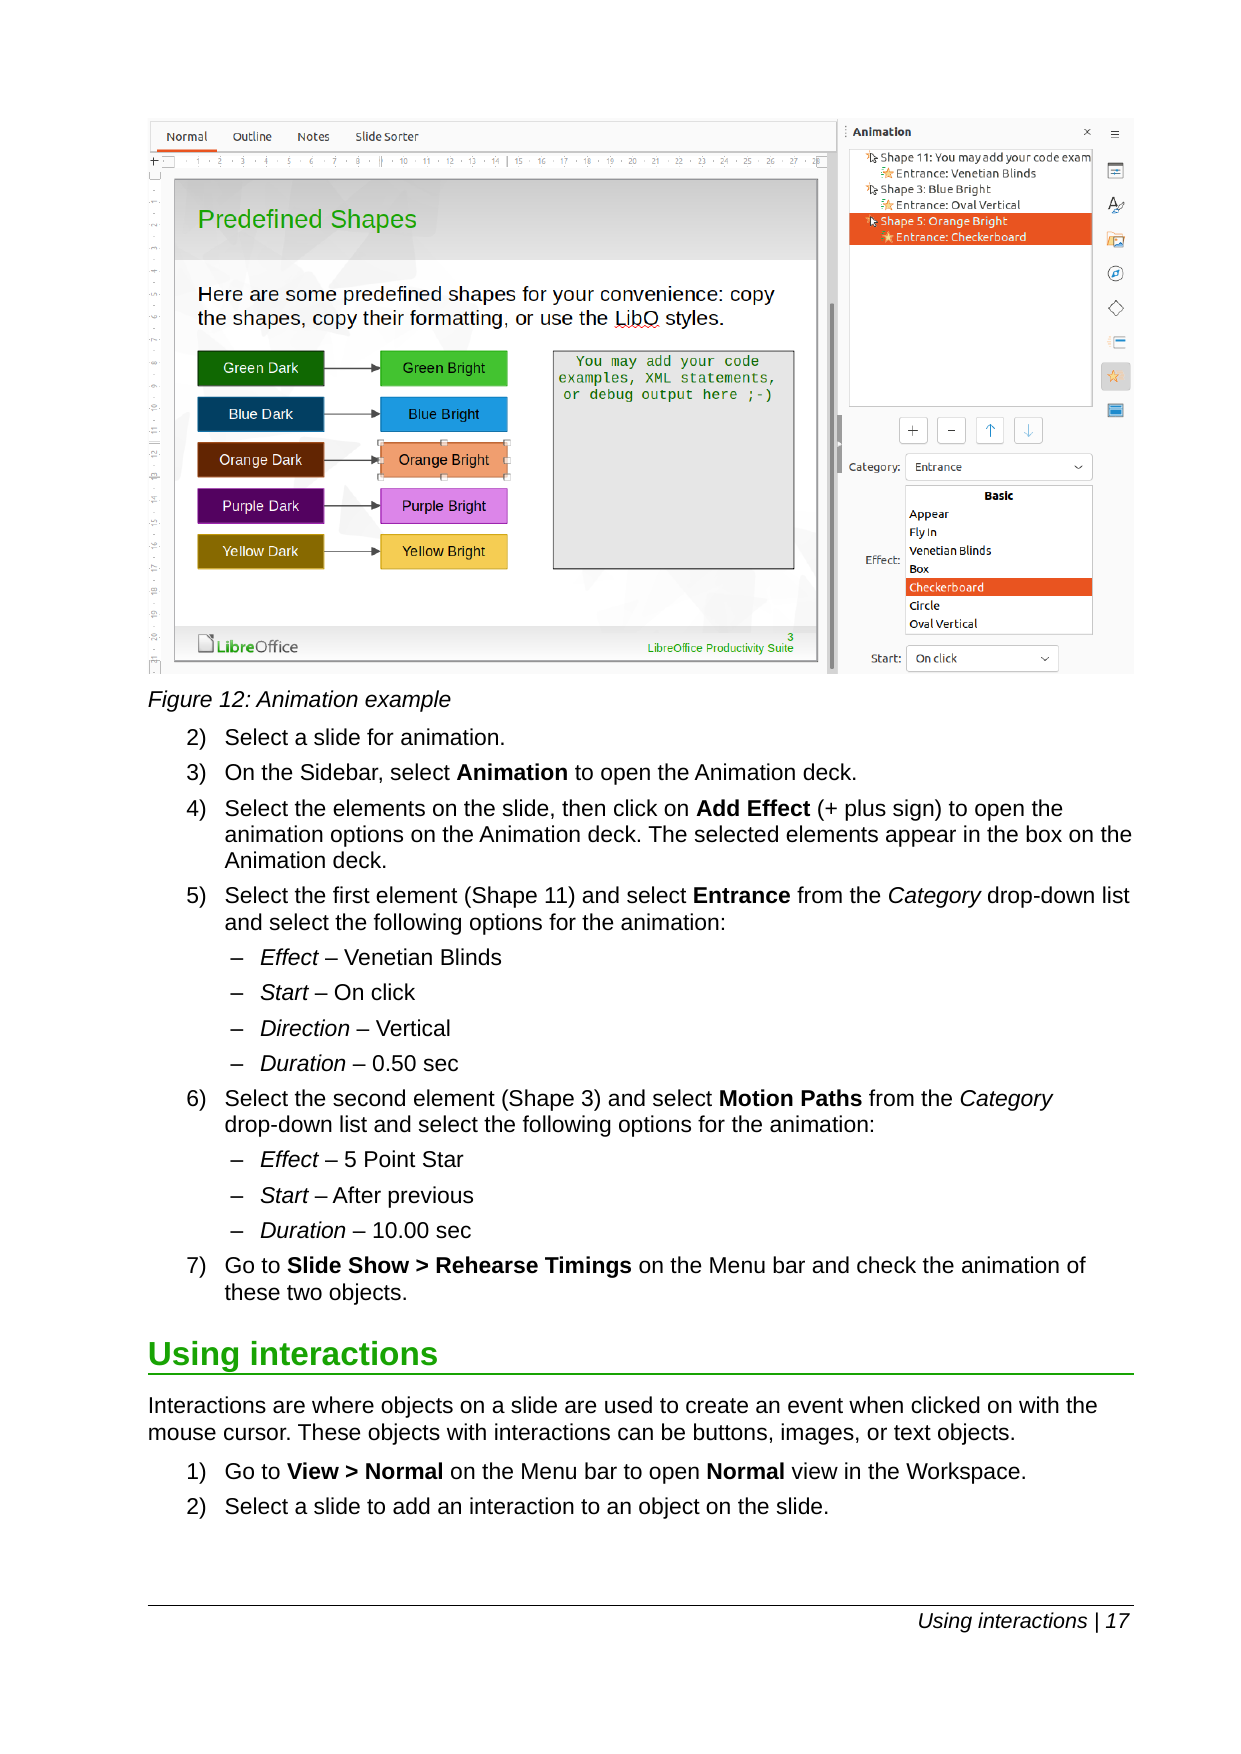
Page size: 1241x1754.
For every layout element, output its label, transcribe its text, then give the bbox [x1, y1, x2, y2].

list Select the second element (Shape 3) and select Motion Paths from the Category drop‑down list and select the following options for the animation: [207, 1085, 1134, 1138]
list Start – After previous [230, 1182, 1134, 1208]
list On the Sidebar, select Animation to open the Animation deck. [207, 759, 1134, 786]
subtitle Using interactions [148, 1334, 1134, 1373]
list Go to View > Normal on the Menu bar to open Normal view in the Workspace. [207, 1458, 1134, 1484]
list Duration – 10.00 sec [230, 1217, 1134, 1243]
list Duration – 0.50 sec [230, 1050, 1134, 1076]
text Interactions are where objects on a slide are used to create an event when clicked on with the mouse cursor. These objects with interactions can be buttons, images, or text objects. [148, 1392, 1134, 1445]
list Select a slide for animation. [207, 724, 1134, 751]
text Figure 12: Animation example [148, 686, 1134, 712]
list Select the elements on the slide, then click on Add Effect (+ plus sign) to open the animation options on the Animation deck. The selected elements appear in the box on the Animation deck. [207, 794, 1134, 874]
picture [147, 118, 1134, 674]
list Select the first element (Shape 11) and select Entrance from the Category drop-down list and select the following options for the animation: [207, 882, 1134, 935]
list Direction – Vertical [230, 1014, 1134, 1041]
list Effect – Venetian Blinds [230, 944, 1134, 970]
list Start – On click [230, 979, 1134, 1006]
list Go to Slide Show > Rehearse Timings on the Menu bar and check the animation of these two objects. [207, 1252, 1134, 1305]
list Select a slide to add an interaction to an object on the slide. [207, 1493, 1134, 1519]
list Effect – 5 Point Star [230, 1146, 1134, 1173]
